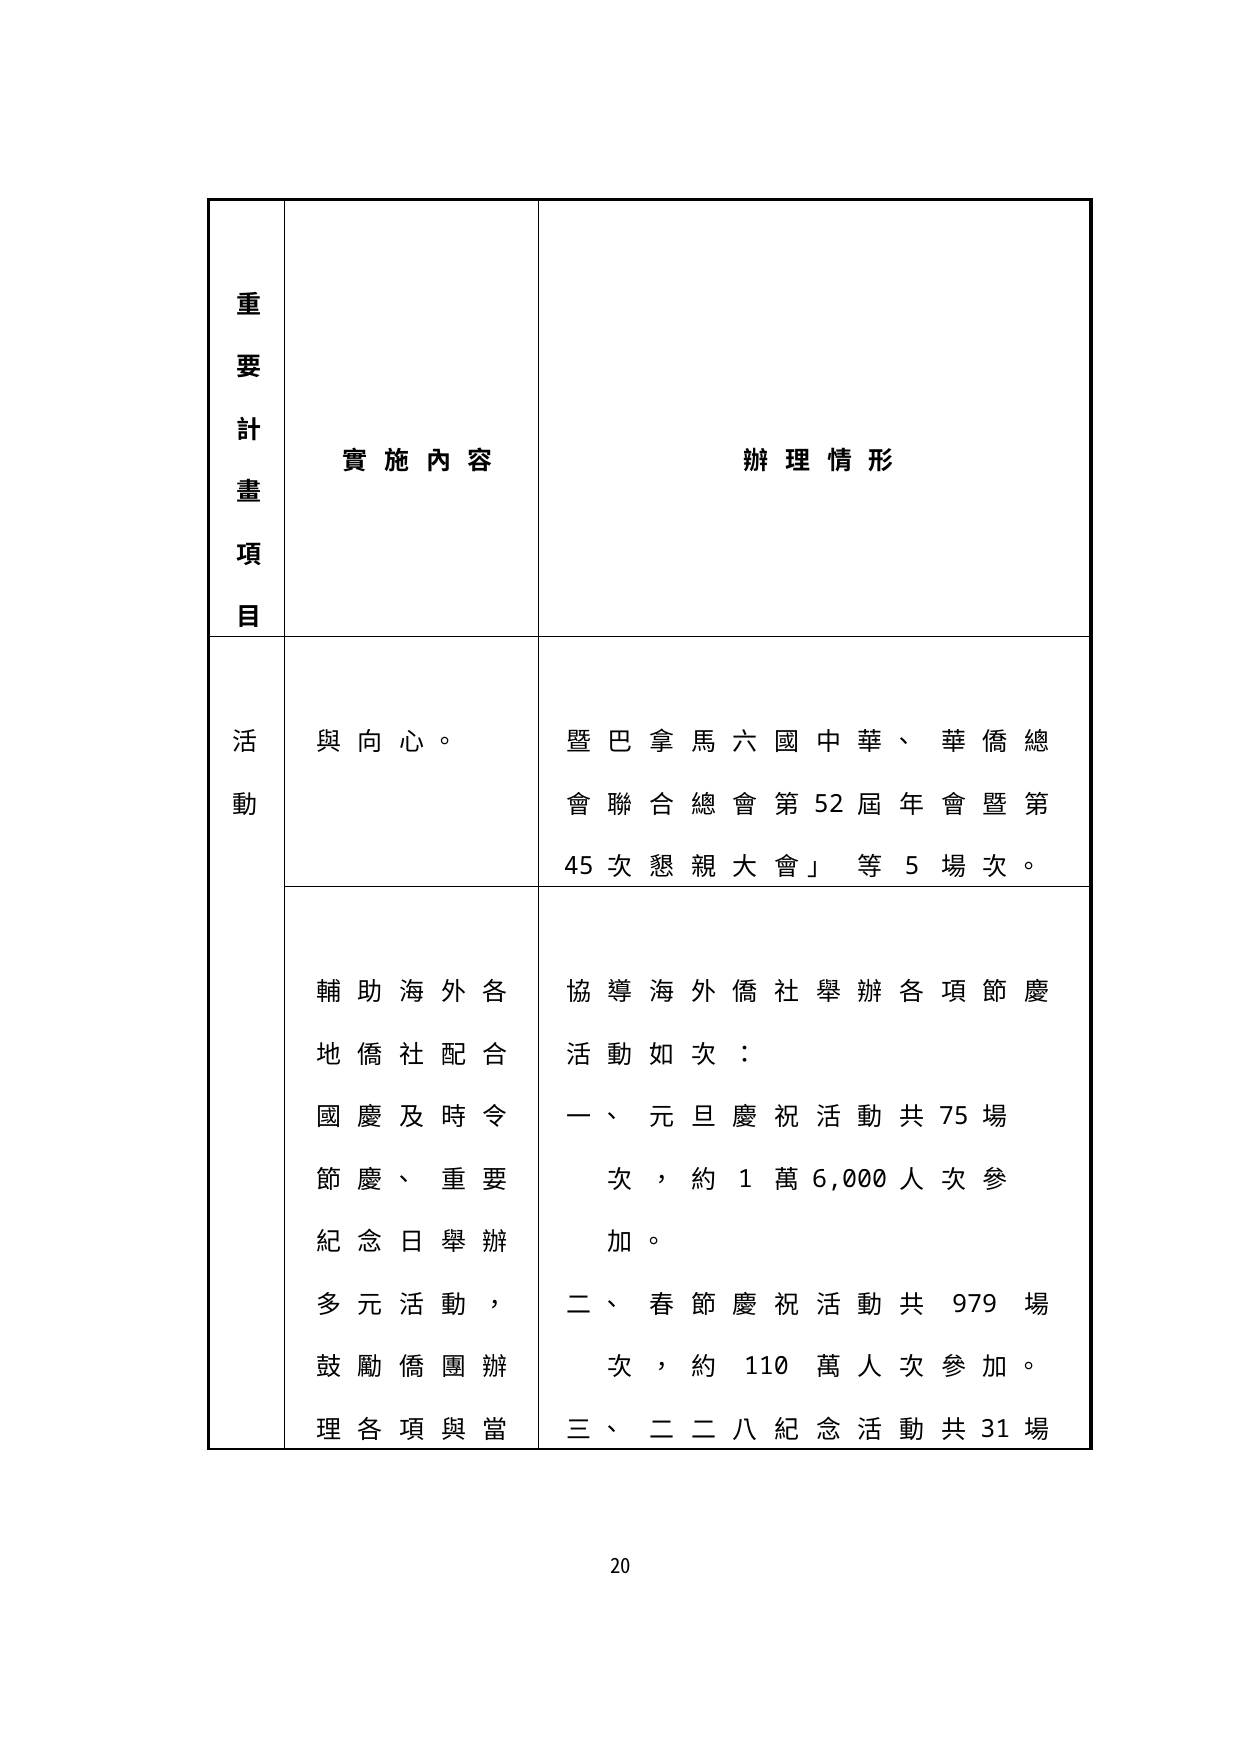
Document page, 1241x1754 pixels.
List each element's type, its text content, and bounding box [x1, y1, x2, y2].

table_cell 與向心。 [285, 637, 538, 886]
table_cell 暨巴拿馬六國中華、華僑總會聯合總會第52屆年會暨第45次懇親大會」等5場次。 [539, 637, 1089, 886]
table_cell 活動 [210, 637, 284, 1448]
table_header 重要計畫項目 [210, 201, 284, 636]
table_header 實施內容 [285, 201, 538, 636]
table_header 辦理情形 [539, 201, 1089, 636]
table_cell 輔助海外各地僑社配合國慶及時令節慶、重要紀念日舉辦多元活動，鼓勵僑團辦理各項與當 [285, 887, 538, 1448]
table_cell 協導海外僑社舉辦各項節慶活動如次： 一、元旦慶祝活動共75場次，約1萬6,000人次參加。 二、春節慶祝活動共979場次，約110萬人次參加。 三、二二八紀念活動共31場 [539, 887, 1089, 1448]
